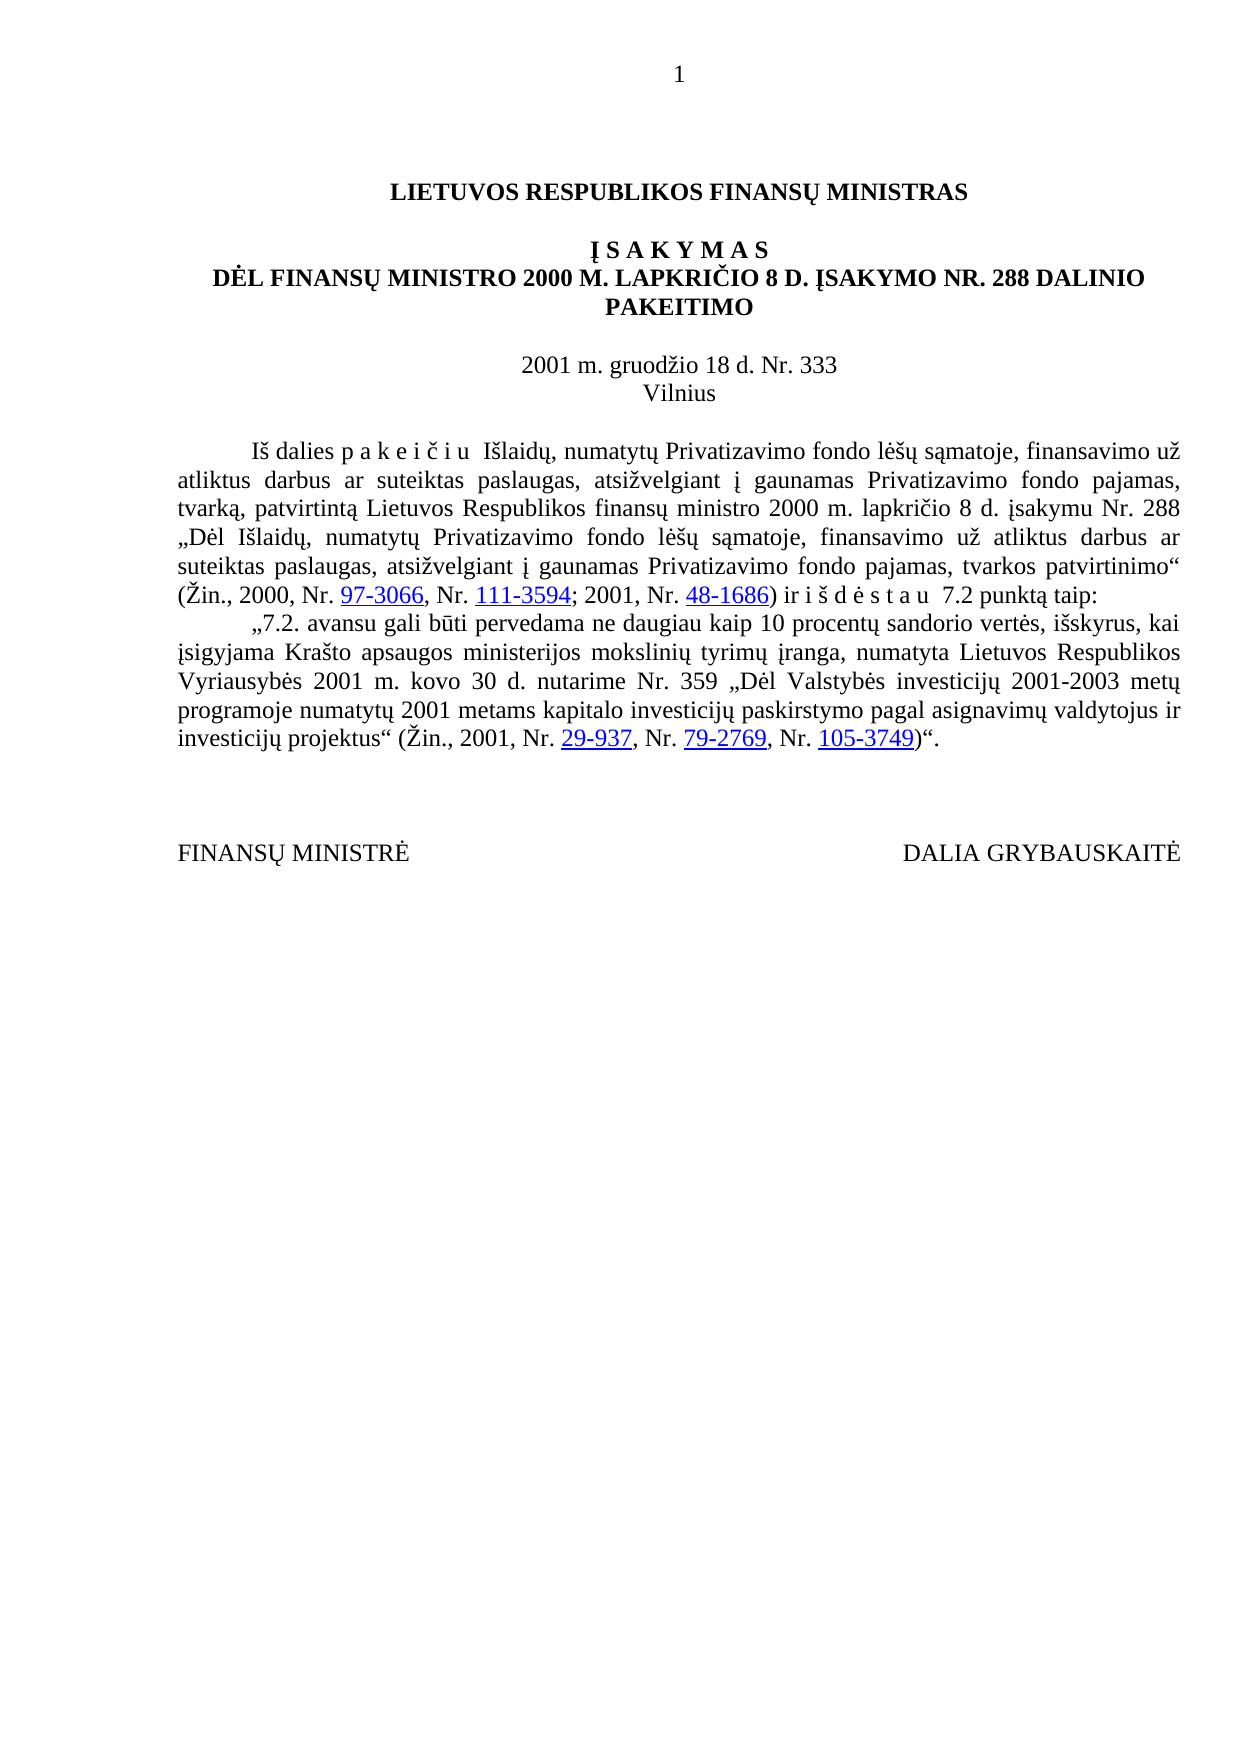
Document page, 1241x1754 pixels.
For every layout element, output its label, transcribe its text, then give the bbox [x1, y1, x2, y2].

text Vilnius [177, 378, 1181, 407]
text DĖL FINANSŲ MINISTRO 2000 M. LAPKRIČIO 8 D. ĮSAKYMO NR. 288 DALINIO PAKEITIMO [177, 263, 1181, 321]
text 2001 m. gruodžio 18 d. Nr. 333 [177, 350, 1181, 378]
text „7.2. avansu gali būti pervedama ne daugiau kaip 10 procentų sandorio vertės, išskyrus, kai įsigyjama Krašto apsaugos ministerijos mokslinių tyrimų įranga, numatyta Lietuvos Respublikos Vyriausybės 2001 m. kovo 30 d. nutarime Nr. 359 „Dėl Valstybės investicijų 2001-2003 metų programoje numatytų 2001 metams kapitalo investicijų paskirstymo pagal asignavimų valdytojus ir investicijų projektus“ (Žin., 2001, Nr. 29-937, Nr. 79-2769, Nr. 105-3749)“. [177, 608, 1181, 752]
text Į S A K Y M A S [177, 235, 1181, 263]
text FINANSŲ MINISTRĖ DALIA GRYBAUSKAITĖ [177, 838, 1181, 867]
text Iš dalies pakeičiu Išlaidų, numatytų Privatizavimo fondo lėšų sąmatoje, finansavimo už atliktus darbus ar suteiktas paslaugas, atsižvelgiant į gaunamas Privatizavimo fondo pajamas, tvarką, patvirtintą Lietuvos Respublikos finansų ministro 2000 m. lapkričio 8 d. įsakymu Nr. 288 „Dėl Išlaidų, numatytų Privatizavimo fondo lėšų sąmatoje, finansavimo už atliktus darbus ar suteiktas paslaugas, atsižvelgiant į gaunamas Privatizavimo fondo pajamas, tvarkos patvirtinimo“ (Žin., 2000, Nr. 97-3066, Nr. 111-3594; 2001, Nr. 48-1686) ir išdėstau 7.2 punktą taip: [177, 436, 1181, 608]
text LIETUVOS RESPUBLIKOS FINANSŲ MINISTRAS [177, 177, 1181, 206]
